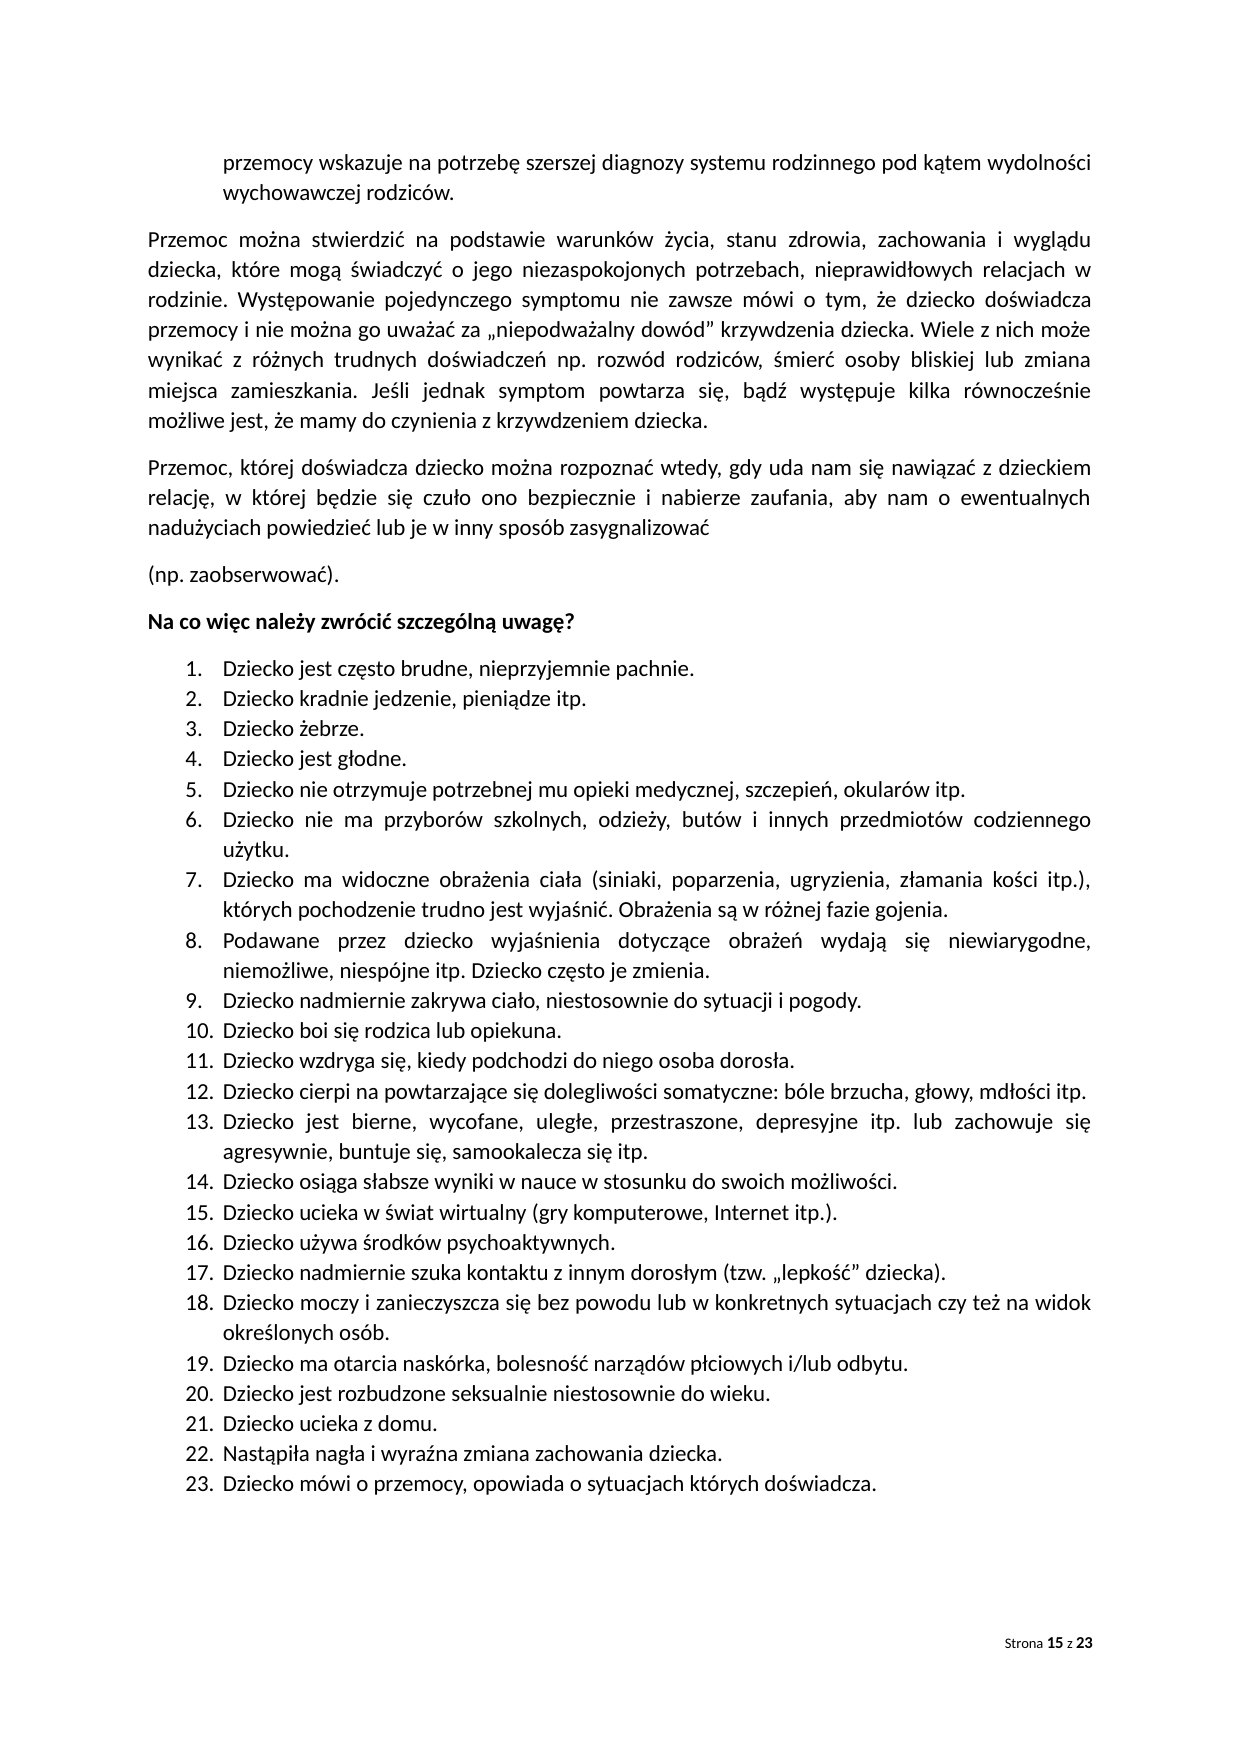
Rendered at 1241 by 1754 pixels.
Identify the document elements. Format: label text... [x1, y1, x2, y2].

list Dziecko używa środków psychoaktywnych. [185, 1228, 1093, 1256]
text Przemoc, której doświadcza dziecko można rozpoznać wtedy, gdy uda nam się nawiązać z dzieckiem relację, w której będzie się czuło ono bezpiecznie i nabierze zaufania, aby nam o ewentualnych nadużyciach powiedzieć lub je w inny sposób zasygnalizować [148, 453, 1093, 541]
list Dziecko nadmiernie zakrywa ciało, niestosownie do sytuacji i pogody. [185, 986, 1093, 1014]
text (np. zaobserwować). [148, 560, 1093, 588]
list Dziecko ma widoczne obrażenia ciała (siniaki, poparzenia, ugryzienia, złamania kości itp.), których pochodzenie trudno jest wyjaśnić. Obrażenia są w różnej fazie gojenia. [185, 865, 1093, 923]
list Dziecko cierpi na powtarzające się dolegliwości somatyczne: bóle brzucha, głowy, mdłości itp. [185, 1077, 1093, 1105]
list Dziecko moczy i zanieczyszcza się bez powodu lub w konkretnych sytuacjach czy też na widok określonych osób. [185, 1288, 1093, 1346]
list przemocy wskazuje na potrzebę szerszej diagnozy systemu rodzinnego pod kątem wydolności wychowawczej rodziców. [185, 148, 1093, 206]
list Dziecko nadmiernie szuka kontaktu z innym dorosłym (tzw. „lepkość” dziecka). [185, 1258, 1093, 1286]
list Dziecko ucieka w świat wirtualny (gry komputerowe, Internet itp.). [185, 1198, 1093, 1226]
list Dziecko ucieka z domu. [185, 1409, 1093, 1437]
list Dziecko mówi o przemocy, opowiada o sytuacjach których doświadcza. [185, 1469, 1093, 1497]
list Podawane przez dziecko wyjaśnienia dotyczące obrażeń wydają się niewiarygodne, niemożliwe, niespójne itp. Dziecko często je zmienia. [185, 926, 1093, 984]
text Na co więc należy zwrócić szczególną uwagę? [148, 607, 1093, 635]
list Dziecko nie otrzymuje potrzebnej mu opieki medycznej, szczepień, okularów itp. [185, 775, 1093, 803]
list Dziecko boi się rodzica lub opiekuna. [185, 1016, 1093, 1044]
list Dziecko ma otarcia naskórka, bolesność narządów płciowych i/lub odbytu. [185, 1349, 1093, 1377]
list Dziecko kradnie jedzenie, pieniądze itp. [185, 684, 1093, 712]
text Przemoc można stwierdzić na podstawie warunków życia, stanu zdrowia, zachowania i wyglądu dziecka, które mogą świadczyć o jego niezaspokojonych potrzebach, nieprawidłowych relacjach w rodzinie. Występowanie pojedynczego symptomu nie zawsze mówi o tym, że dziecko doświadcza przemocy i nie można go uważać za „niepodważalny dowód” krzywdzenia dziecka. Wiele z nich może wynikać z różnych trudnych doświadczeń np. rozwód rodziców, śmierć osoby bliskiej lub zmiana miejsca zamieszkania. Jeśli jednak symptom powtarza się, bądź występuje kilka równocześnie możliwe jest, że mamy do czynienia z krzywdzeniem dziecka. [148, 225, 1093, 434]
list Dziecko jest bierne, wycofane, uległe, przestraszone, depresyjne itp. lub zachowuje się agresywnie, buntuje się, samookalecza się itp. [185, 1107, 1093, 1165]
list Dziecko jest często brudne, nieprzyjemnie pachnie. [185, 654, 1093, 682]
list Dziecko jest rozbudzone seksualnie niestosownie do wieku. [185, 1379, 1093, 1407]
list Dziecko osiąga słabsze wyniki w nauce w stosunku do swoich możliwości. [185, 1167, 1093, 1195]
list Dziecko wzdryga się, kiedy podchodzi do niego osoba dorosła. [185, 1047, 1093, 1074]
list Dziecko żebrze. [185, 714, 1093, 742]
list Dziecko jest głodne. [185, 744, 1093, 772]
list Dziecko nie ma przyborów szkolnych, odzieży, butów i innych przedmiotów codziennego użytku. [185, 805, 1093, 863]
list Nastąpiła nagła i wyraźna zmiana zachowania dziecka. [185, 1439, 1093, 1467]
